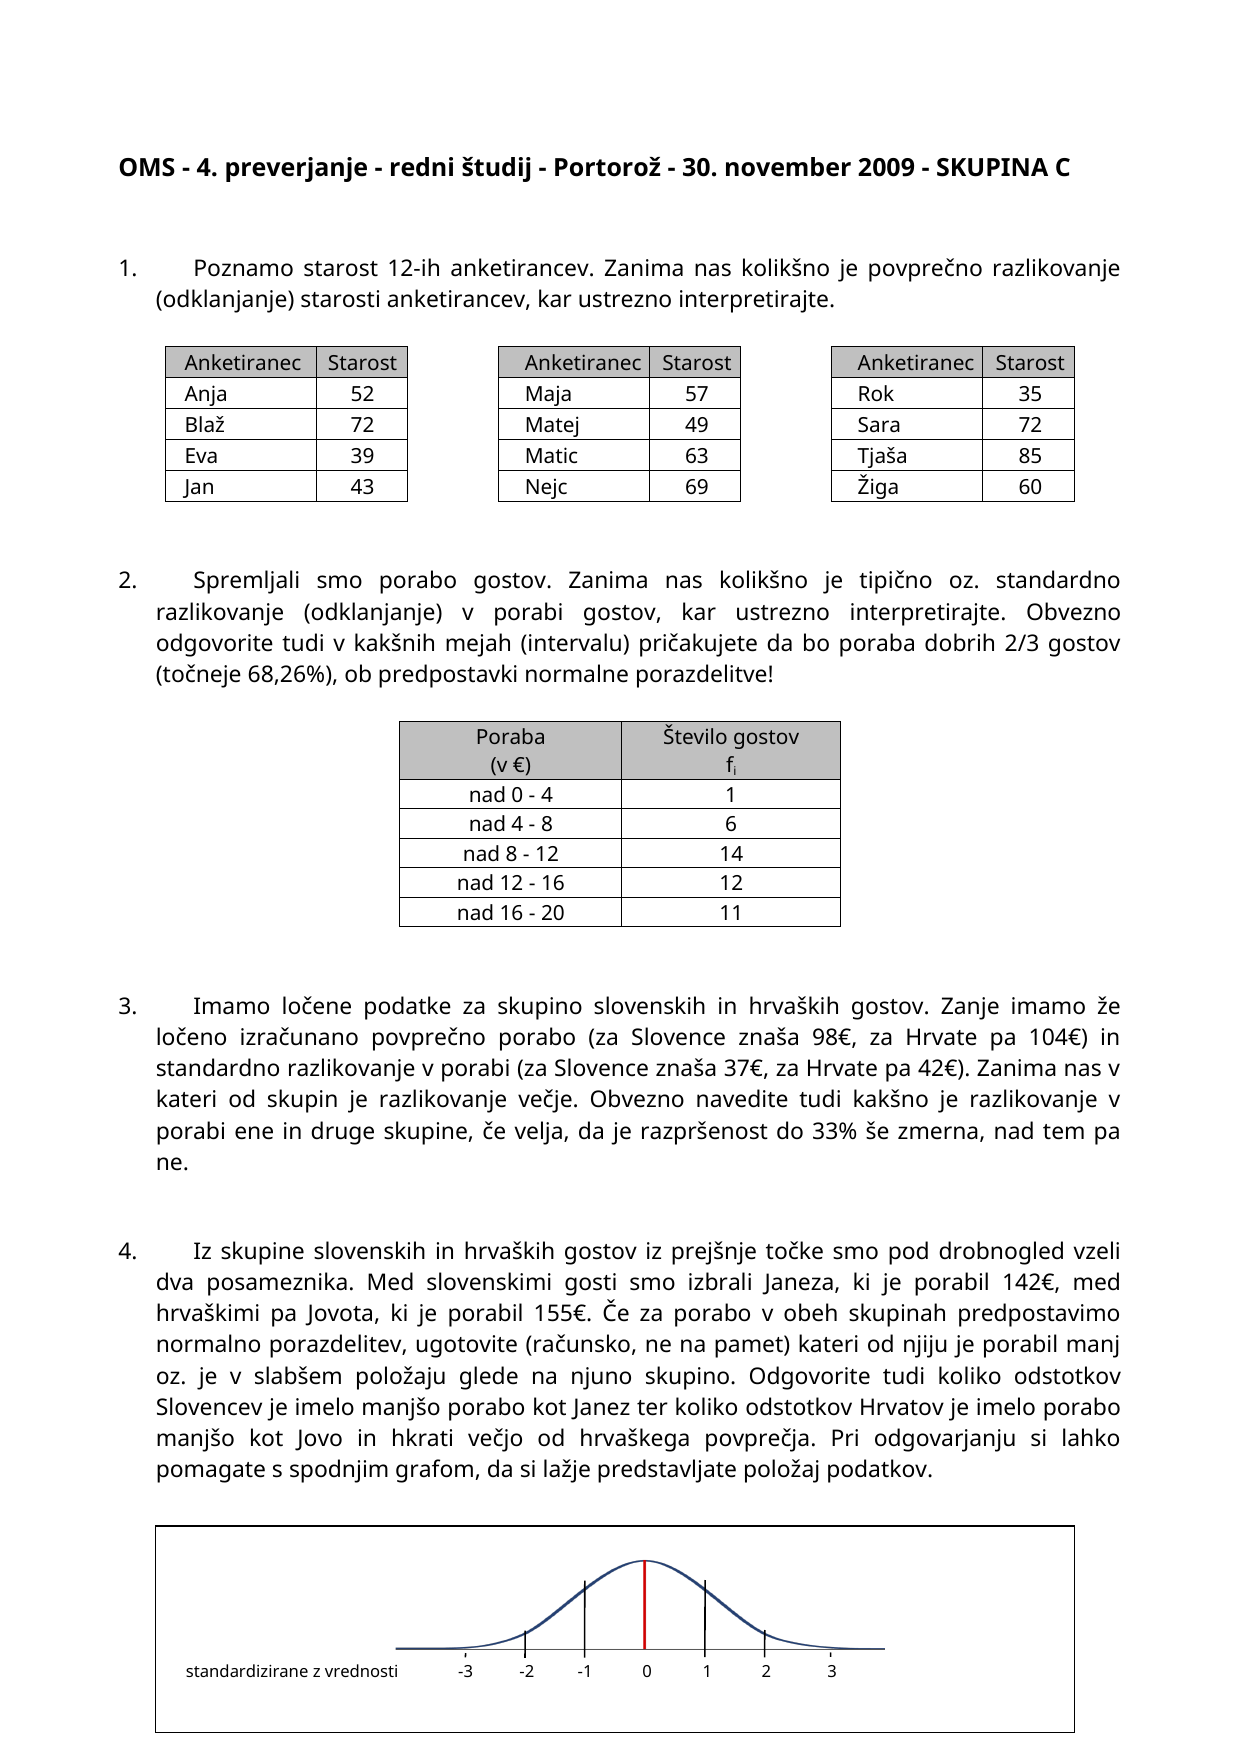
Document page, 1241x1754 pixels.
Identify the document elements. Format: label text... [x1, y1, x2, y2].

table_cell [408, 470, 498, 501]
table_cell Anja [166, 378, 316, 408]
table_cell 39 [317, 440, 407, 470]
table_cell 6 [622, 809, 840, 838]
table_cell Nejc [499, 471, 649, 501]
table_cell nad 12 - 16 [400, 868, 621, 897]
table_cell 11 [622, 898, 840, 926]
table_header 3 [798, 1659, 866, 1682]
table_cell nad 4 - 8 [400, 809, 621, 838]
table_header Poraba (v €) [400, 722, 621, 779]
table_cell 57 [650, 378, 740, 408]
table_cell Rok [832, 378, 982, 408]
table_cell Maja [499, 378, 649, 408]
table_header 1 [680, 1659, 735, 1682]
list Spremljali smo porabo gostov. Zanima nas kolikšno je tipično oz. standardno razlikovanje (odklanjanje) v porabi gostov, kar ustrezno interpretirajte. Obvezno odgovorite tudi v kakšnih mejah (intervalu) pričakujete da bo poraba dobrih 2/3 gostov (točneje 68,26%), ob predpostavki normalne porazdelitve! [118, 564, 1122, 689]
table_cell nad 16 - 20 [400, 898, 621, 926]
table_cell Eva [166, 440, 316, 470]
table_cell 63 [650, 440, 740, 470]
table_cell 35 [983, 378, 1074, 408]
table_cell nad 0 - 4 [400, 780, 621, 808]
table_cell Blaž [166, 409, 316, 439]
table_header standardizirane z vrednosti [183, 1659, 433, 1682]
table_header Število gostov fi [622, 722, 840, 779]
table_cell [408, 408, 498, 439]
table_cell 14 [622, 839, 840, 867]
table_header Anketiranec [499, 347, 649, 377]
table_header Anketiranec [832, 347, 982, 377]
table_header -1 [556, 1659, 614, 1682]
table_cell [408, 439, 498, 470]
picture [395, 1556, 885, 1651]
table_cell 49 [650, 409, 740, 439]
table_header Starost [317, 347, 407, 377]
table_cell Jan [166, 471, 316, 501]
table_header -3 [433, 1659, 497, 1682]
list Iz skupine slovenskih in hrvaških gostov iz prejšnje točke smo pod drobnogled vzeli dva posameznika. Med slovenskimi gosti smo izbrali Janeza, ki je porabil 142€, med hrvaškimi pa Jovota, ki je porabil 155€. Če za porabo v obeh skupinah predpostavimo normalno porazdelitev, ugotovite (računsko, ne na pamet) kateri od njiju je porabil manj oz. je v slabšem položaju glede na njuno skupino. Odgovorite tudi koliko odstotkov Slovencev je imelo manjšo porabo kot Janez ter koliko odstotkov Hrvatov je imelo porabo manjšo kot Jovo in hkrati večjo od hrvaškega povprečja. Pri odgovarjanju si lahko pomagate s spodnjim grafom, da si lažje predstavljate položaj podatkov. [118, 1234, 1122, 1484]
table_cell Tjaša [832, 440, 982, 470]
table_header -2 [497, 1659, 556, 1682]
table_cell Matej [499, 409, 649, 439]
table_header 0 [614, 1659, 679, 1682]
table_cell Sara [832, 409, 982, 439]
table_header Starost [650, 347, 740, 377]
text OMS - 4. preverjanje - redni študij - Portorož - 30. november 2009 - SKUPINA C [118, 150, 1122, 184]
table_cell 72 [317, 409, 407, 439]
table_header [408, 346, 498, 377]
table_cell [408, 377, 498, 408]
list Imamo ločene podatke za skupino slovenskih in hrvaških gostov. Zanje imamo že ločeno izračunano povprečno porabo (za Slovence znaša 98€, za Hrvate pa 104€) in standardno razlikovanje v porabi (za Slovence znaša 37€, za Hrvate pa 42€). Zanima nas v kateri od skupin je razlikovanje večje. Obvezno navedite tudi kakšno je razlikovanje v porabi ene in druge skupine, če velja, da je razpršenost do 33% še zmerna, nad tem pa ne. [118, 989, 1122, 1177]
table_cell 12 [622, 868, 840, 897]
table_header Anketiranec [166, 347, 316, 377]
table_cell Matic [499, 440, 649, 470]
table_header Starost [983, 347, 1074, 377]
table_cell [741, 470, 831, 501]
table_cell 72 [983, 409, 1074, 439]
table_cell 43 [317, 471, 407, 501]
table_cell Žiga [832, 471, 982, 501]
table_header 2 [735, 1659, 798, 1682]
table_cell 52 [317, 378, 407, 408]
list Poznamo starost 12-ih anketirancev. Zanima nas kolikšno je povprečno razlikovanje (odklanjanje) starosti anketirancev, kar ustrezno interpretirajte. [118, 252, 1122, 314]
table_cell [741, 377, 831, 408]
table_cell [741, 408, 831, 439]
table_cell nad 8 - 12 [400, 839, 621, 867]
table_cell 60 [983, 471, 1074, 501]
table_cell [741, 439, 831, 470]
table_cell 85 [983, 440, 1074, 470]
table_cell 69 [650, 471, 740, 501]
table_header [741, 346, 831, 377]
table_cell 1 [622, 780, 840, 808]
